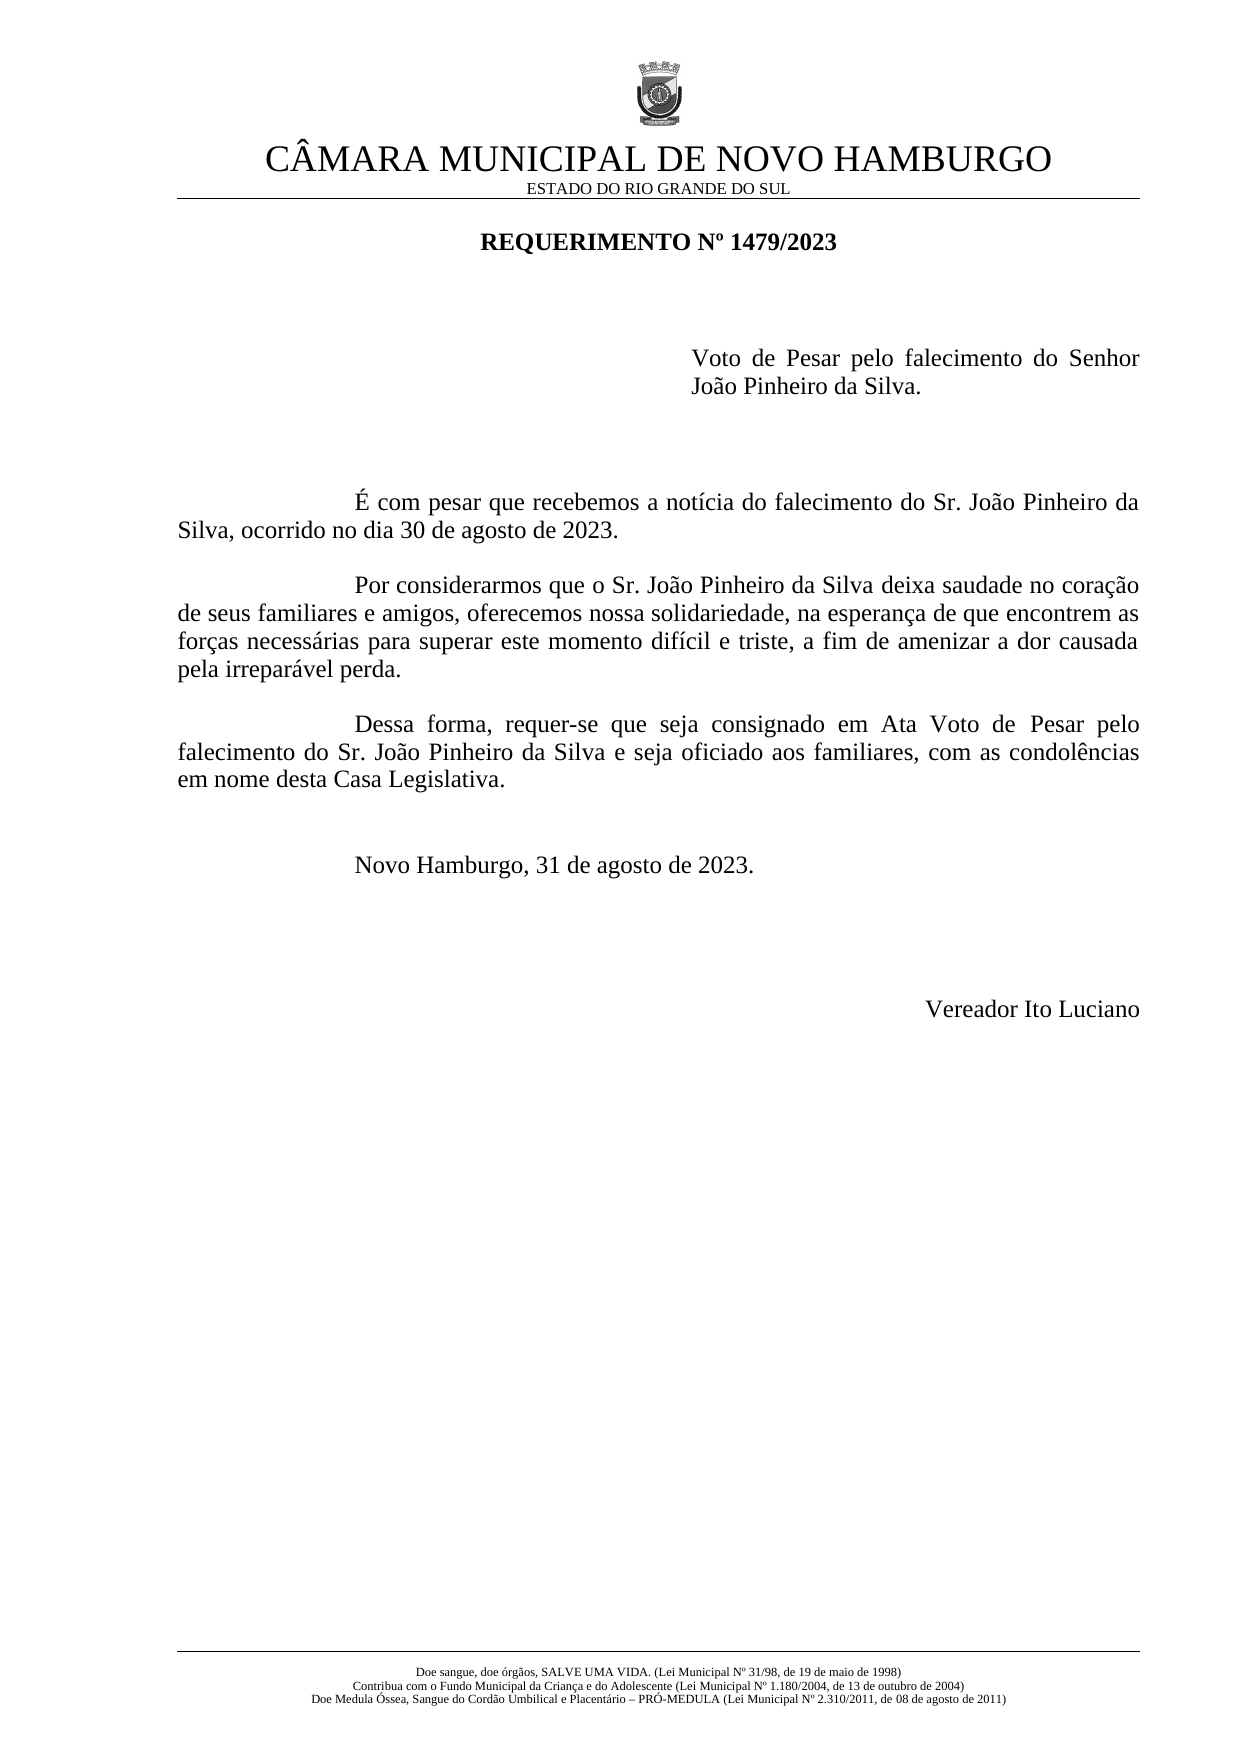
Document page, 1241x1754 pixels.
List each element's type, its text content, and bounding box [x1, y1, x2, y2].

text Novo Hamburgo, 31 de agosto de 2023. [177, 852, 1140, 879]
text REQUERIMENTO Nº 1479/2023 [177, 228, 1140, 256]
text É com pesar que recebemos a notícia do falecimento do Sr. João Pinheiro da Silva, ocorrido no dia 30 de agosto de 2023. [177, 488, 1140, 544]
text Por considerarmos que o Sr. João Pinheiro da Silva deixa saudade no coração de seus familiares e amigos, oferecemos nossa solidariedade, na esperança de que encontrem as forças necessárias para superar este momento difícil e triste, a fim de amenizar a dor causada pela irreparável perda. [177, 572, 1140, 682]
text Voto de Pesar pelo falecimento do Senhor João Pinheiro da Silva. [691, 344, 1140, 400]
text Vereador Ito Luciano [649, 996, 1140, 1023]
text Dessa forma, requer-se que seja consignado em Ata Voto de Pesar pelo falecimento do Sr. João Pinheiro da Silva e seja oficiado aos familiares, com as condolências em nome desta Casa Legislativa. [177, 710, 1140, 793]
